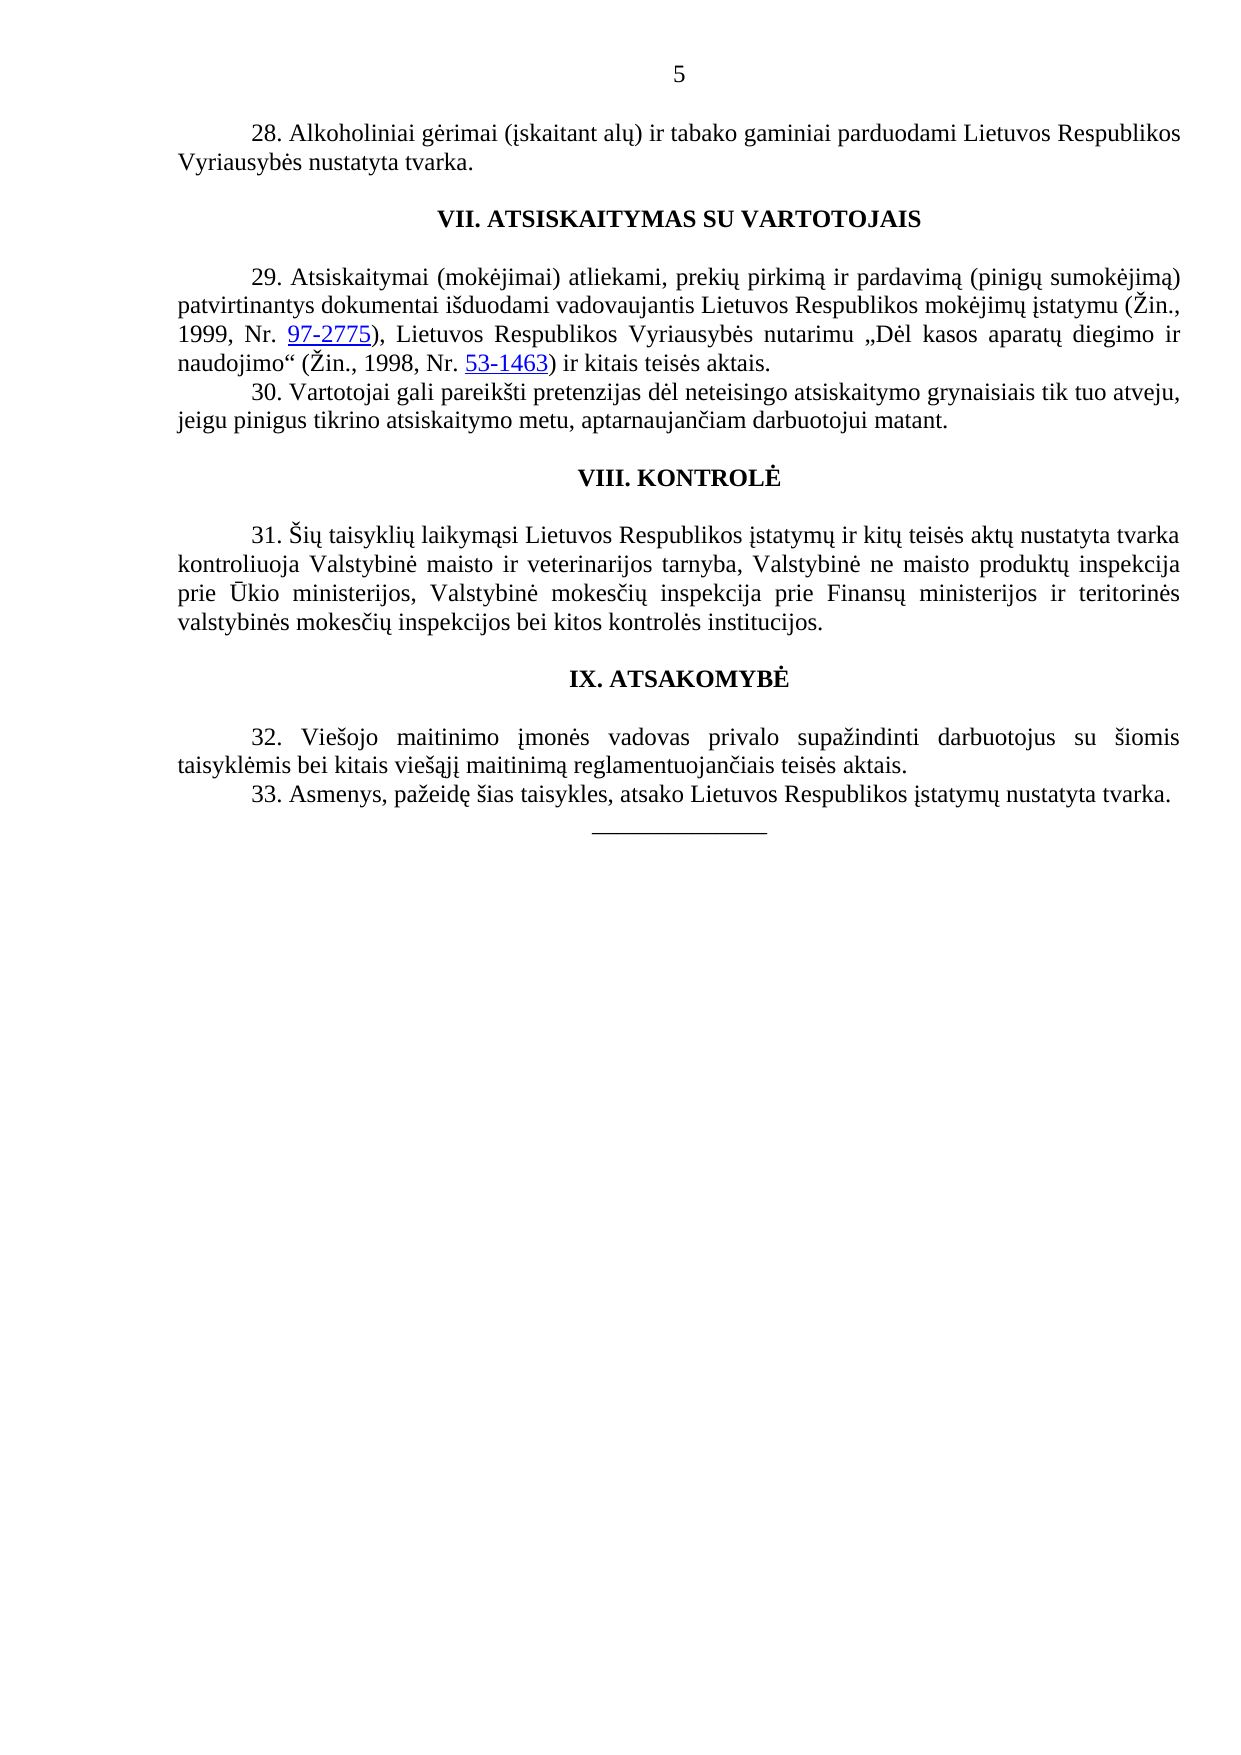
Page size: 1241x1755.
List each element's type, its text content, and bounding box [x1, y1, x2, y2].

text 28. Alkoholiniai gėrimai (įskaitant alų) ir tabako gaminiai parduodami Lietuvos Respublikos Vyriausybės nustatyta tvarka. [177, 118, 1181, 176]
text 30. Vartotojai gali pareikšti pretenzijas dėl neteisingo atsiskaitymo grynaisiais tik tuo atveju, jeigu pinigus tikrino atsiskaitymo metu, aptarnaujančiam darbuotojui matant. [177, 377, 1181, 434]
text 29. Atsiskaitymai (mokėjimai) atliekami, prekių pirkimą ir pardavimą (pinigų sumokėjimą) patvirtinantys dokumentai išduodami vadovaujantis Lietuvos Respublikos mokėjimų įstatymu (Žin., 1999, Nr. 97-2775), Lietuvos Respublikos Vyriausybės nutarimu „Dėl kasos aparatų diegimo ir naudojimo“ (Žin., 1998, Nr. 53-1463) ir kitais teisės aktais. [177, 262, 1181, 377]
text 31. Šių taisyklių laikymąsi Lietuvos Respublikos įstatymų ir kitų teisės aktų nustatyta tvarka kontroliuoja Valstybinė maisto ir veterinarijos tarnyba, Valstybinė ne maisto produktų inspekcija prie Ūkio ministerijos, Valstybinė mokesčių inspekcija prie Finansų ministerijos ir teritorinės valstybinės mokesčių inspekcijos bei kitos kontrolės institucijos. [177, 521, 1181, 636]
text 33. Asmenys, pažeidę šias taisykles, atsako Lietuvos Respublikos įstatymų nustatyta tvarka. [177, 779, 1181, 808]
text VII. Atsiskaitymas su vartotojais [177, 204, 1181, 233]
text IX. Atsakomybė [177, 664, 1181, 693]
text ______________ [177, 808, 1181, 837]
text 32. Viešojo maitinimo įmonės vadovas privalo supažindinti darbuotojus su šiomis taisyklėmis bei kitais viešąjį maitinimą reglamentuojančiais teisės aktais. [177, 722, 1181, 779]
text VIII. Kontrolė [177, 463, 1181, 492]
